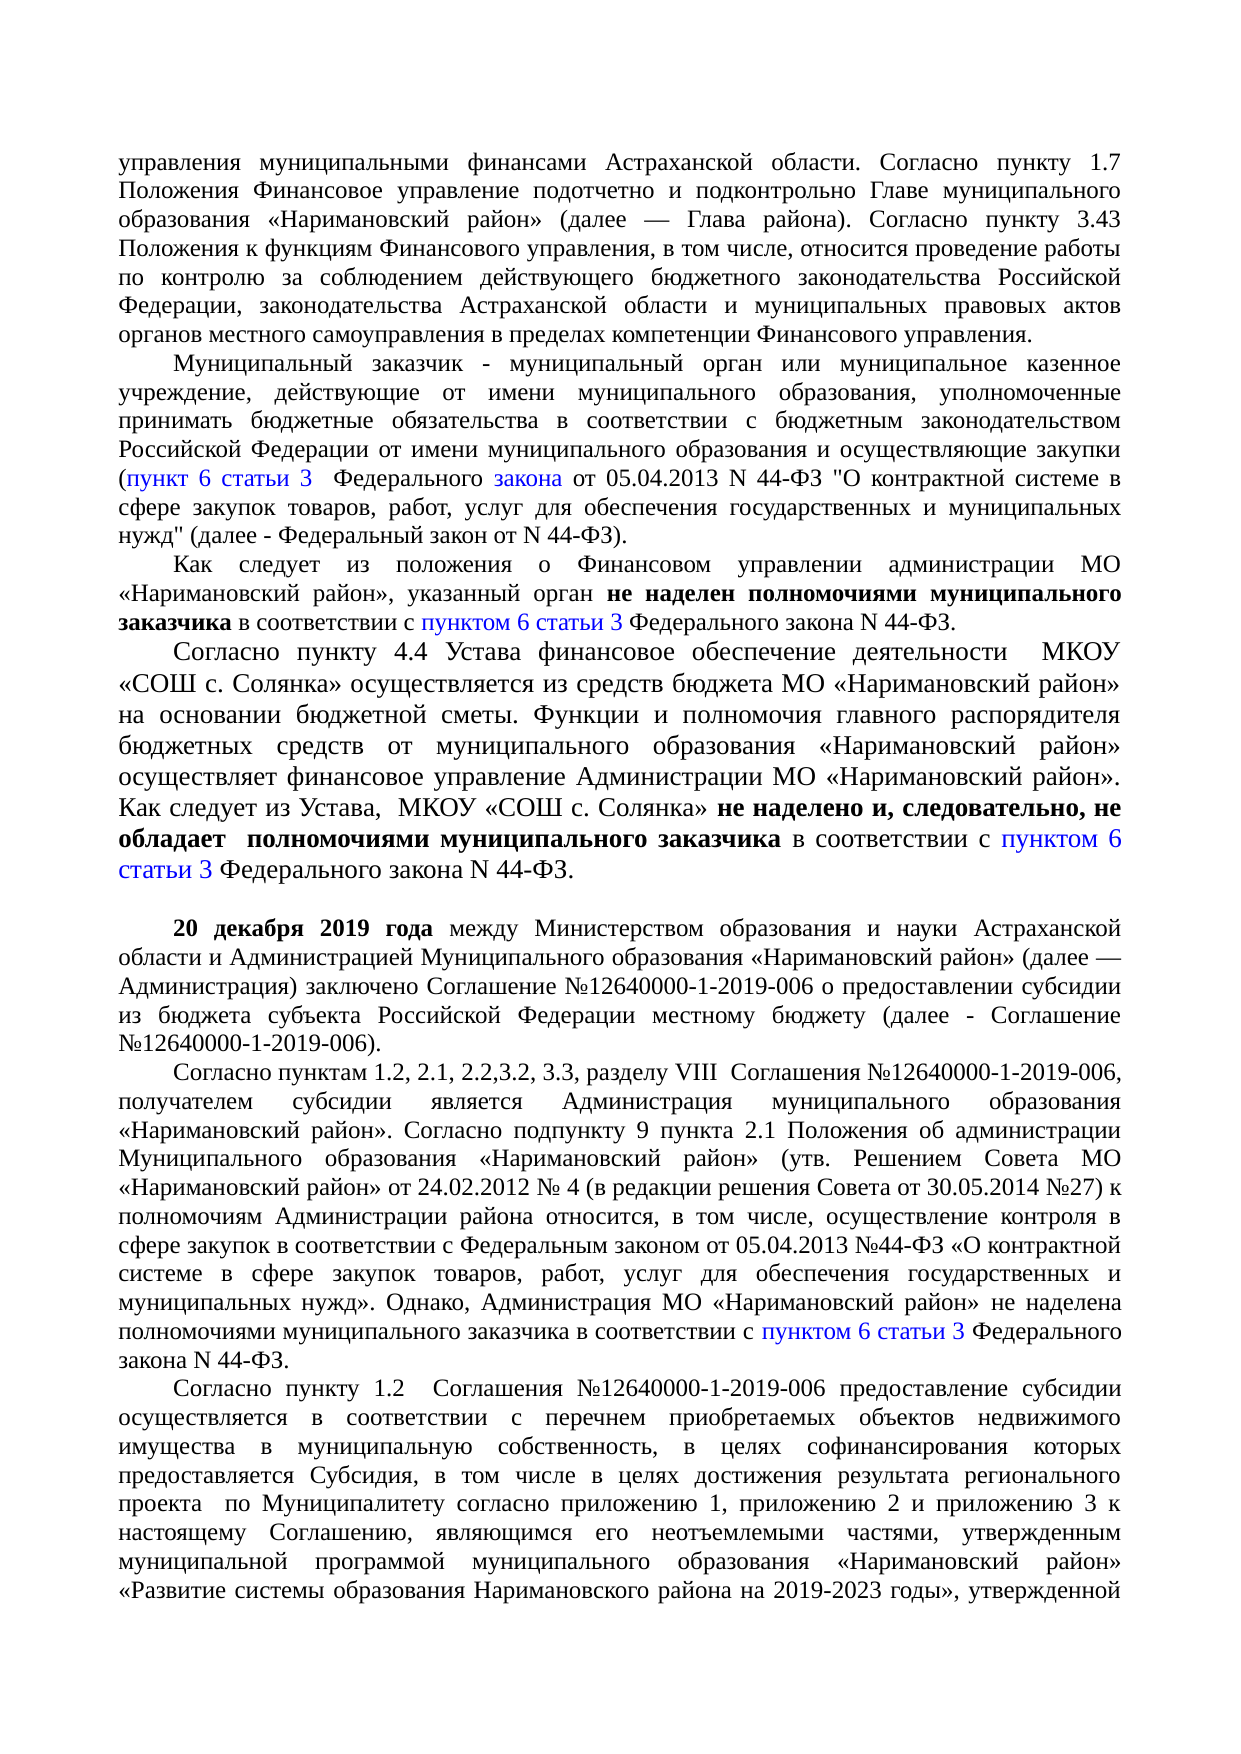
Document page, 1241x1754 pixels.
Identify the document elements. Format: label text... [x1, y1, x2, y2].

text Согласно пунктам 1.2, 2.1, 2.2,3.2, 3.3, разделу VIII Соглашения №12640000-1-2019-006, получателем субсидии является Администрация муниципального образования «Наримановский район». Согласно подпункту 9 пункта 2.1 Положения об администрации Муниципального образования «Наримановский район» (утв. Решением Совета МО «Наримановский район» от 24.02.2012 № 4 (в редакции решения Совета от 30.05.2014 №27) к полномочиям Администрации района относится, в том числе, осуществление контроля в сфере закупок в соответствии с Федеральным законом от 05.04.2013 №44-ФЗ «О контрактной системе в сфере закупок товаров, работ, услуг для обеспечения государственных и муниципальных нужд». Однако, Администрация МО «Наримановский район» не наделена полномочиями муниципального заказчика в соответствии с пунктом 6 статьи 3 Федерального закона N 44-ФЗ. [118, 1057, 1122, 1373]
text 20 декабря 2019 года между Министерством образования и науки Астраханской области и Администрацией Муниципального образования «Наримановский район» (далее — Администрация) заключено Соглашение №12640000-1-2019-006 о предоставлении субсидии из бюджета субъекта Российской Федерации местному бюджету (далее - Соглашение №12640000-1-2019-006). [118, 913, 1122, 1057]
text управления муниципальными финансами Астраханской области. Согласно пункту 1.7 Положения Финансовое управление подотчетно и подконтрольно Главе муниципального образования «Наримановский район» (далее — Глава района). Согласно пункту 3.43 Положения к функциям Финансового управления, в том числе, относится проведение работы по контролю за соблюдением действующего бюджетного законодательства Российской Федерации, законодательства Астраханской области и муниципальных правовых актов органов местного самоуправления в пределах компетенции Финансового управления. [118, 147, 1122, 348]
text Согласно пункту 1.2 Соглашения №12640000-1-2019-006 предоставление субсидии осуществляется в соответствии с перечнем приобретаемых объектов недвижимого имущества в муниципальную собственность, в целях софинансирования которых предоставляется Субсидия, в том числе в целях достижения результата регионального проекта по Муниципалитету согласно приложению 1, приложению 2 и приложению 3 к настоящему Соглашению, являющимся его неотъемлемыми частями, утвержденным муниципальной программой муниципального образования «Наримановский район» «Развитие системы образования Наримановского района на 2019-2023 годы», утвержденной [118, 1373, 1122, 1603]
text Муниципальный заказчик - муниципальный орган или муниципальное казенное учреждение, действующие от имени муниципального образования, уполномоченные принимать бюджетные обязательства в соответствии с бюджетным законодательством Российской Федерации от имени муниципального образования и осуществляющие закупки (пункт 6 статьи 3 Федерального закона от 05.04.2013 N 44-ФЗ "О контрактной системе в сфере закупок товаров, работ, услуг для обеспечения государственных и муниципальных нужд" (далее - Федеральный закон от N 44-ФЗ). [118, 348, 1122, 549]
text Как следует из положения о Финансовом управлении администрации МО «Наримановский район», указанный орган не наделен полномочиями муниципального заказчика в соответствии с пунктом 6 статьи 3 Федерального закона N 44-ФЗ. [118, 549, 1122, 636]
text Согласно пункту 4.4 Устава финансовое обеспечение деятельности МКОУ «СОШ с. Солянка» осуществляется из средств бюджета МО «Наримановский район» на основании бюджетной сметы. Функции и полномочия главного распорядителя бюджетных средств от муниципального образования «Наримановский район» осуществляет финансовое управление Администрации МО «Наримановский район». Как следует из Устава, МКОУ «СОШ с. Солянка» не наделено и, следовательно, не обладает полномочиями муниципального заказчика в соответствии с пунктом 6 статьи 3 Федерального закона N 44-ФЗ. [118, 636, 1122, 885]
